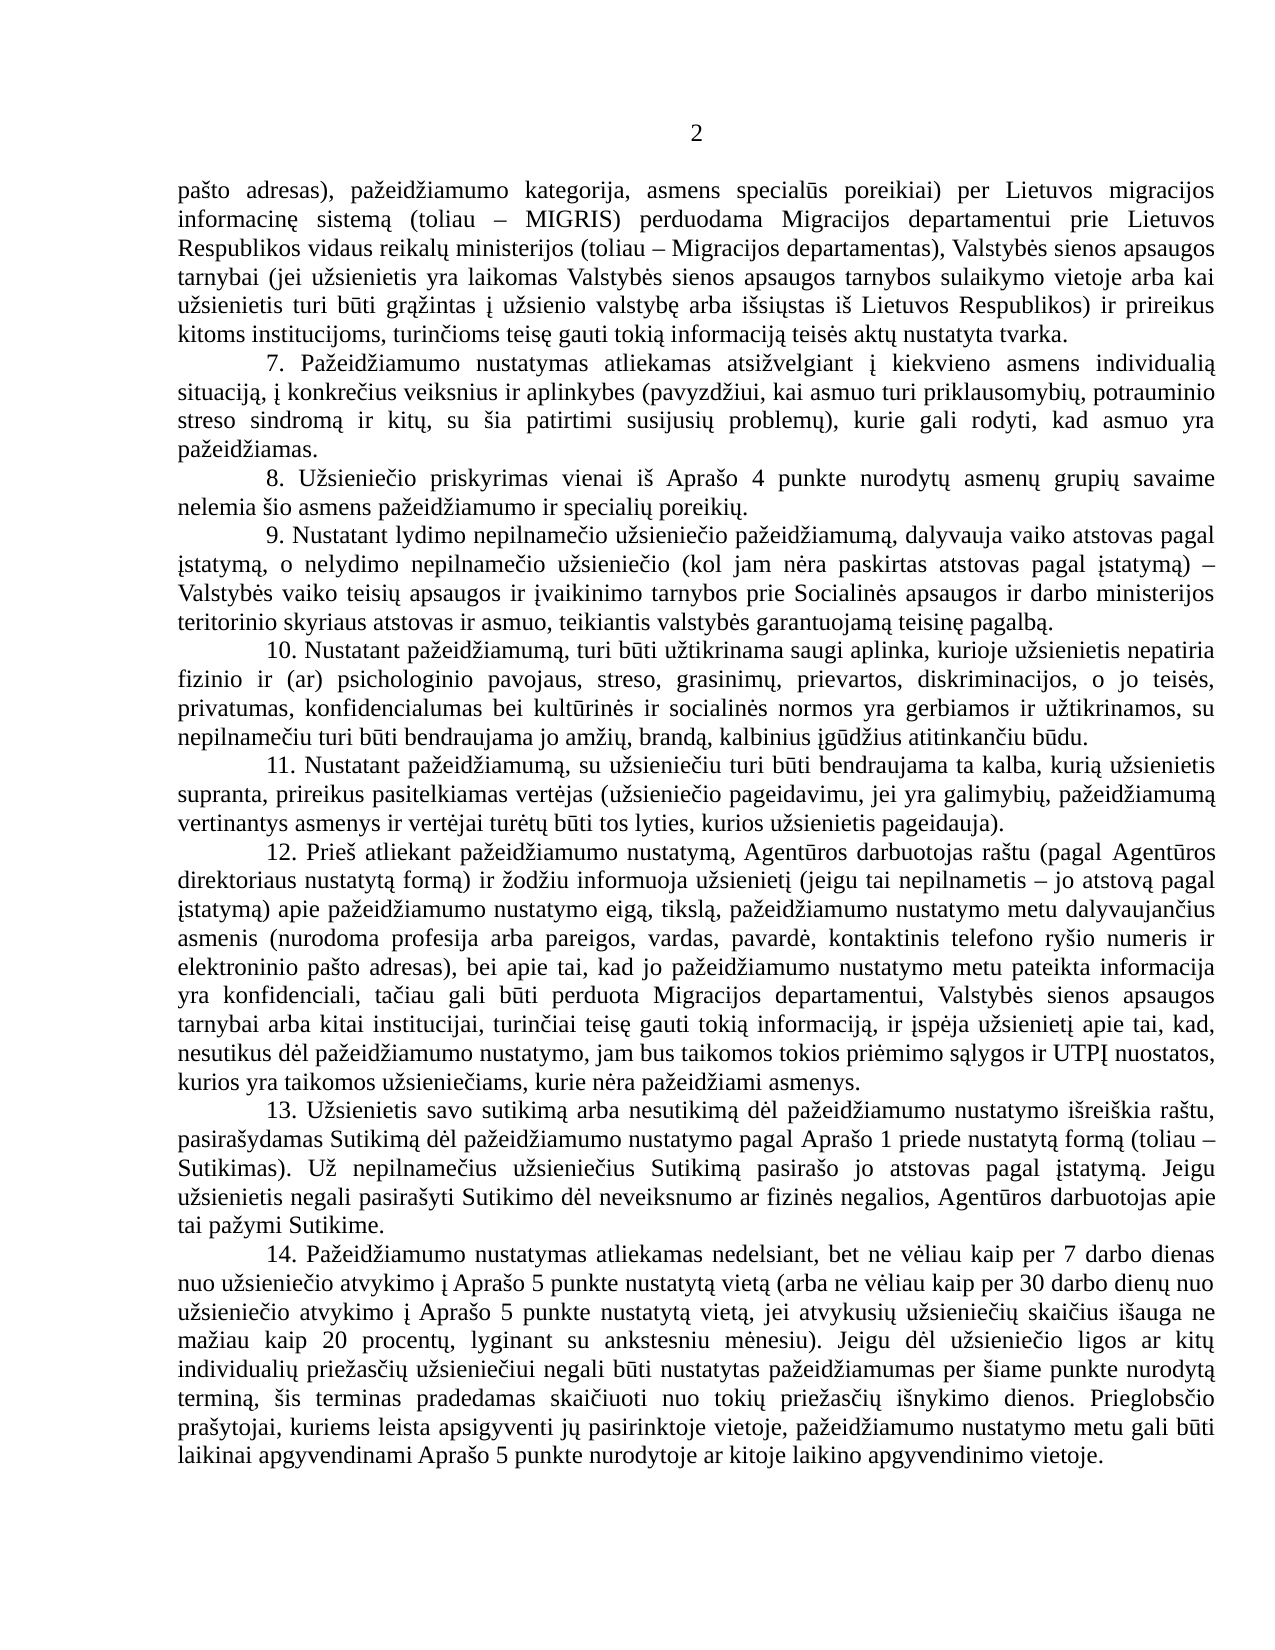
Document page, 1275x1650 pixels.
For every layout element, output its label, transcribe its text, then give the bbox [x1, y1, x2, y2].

text 10. Nustatant pažeidžiamumą, turi būti užtikrinama saugi aplinka, kurioje užsienietis nepatiria fizinio ir (ar) psichologinio pavojaus, streso, grasinimų, prievartos, diskriminacijos, o jo teisės, privatumas, konfidencialumas bei kultūrinės ir socialinės normos yra gerbiamos ir užtikrinamos, su nepilnamečiu turi būti bendraujama jo amžių, brandą, kalbinius įgūdžius atitinkančiu būdu. [177, 636, 1216, 751]
text 13. Užsienietis savo sutikimą arba nesutikimą dėl pažeidžiamumo nustatymo išreiškia raštu, pasirašydamas Sutikimą dėl pažeidžiamumo nustatymo pagal Aprašo 1 priede nustatytą formą (toliau – Sutikimas). Už nepilnamečius užsieniečius Sutikimą pasirašo jo atstovas pagal įstatymą. Jeigu užsienietis negali pasirašyti Sutikimo dėl neveiksnumo ar fizinės negalios, Agentūros darbuotojas apie tai pažymi Sutikime. [177, 1096, 1216, 1239]
text 9. Nustatant lydimo nepilnamečio užsieniečio pažeidžiamumą, dalyvauja vaiko atstovas pagal įstatymą, o nelydimo nepilnamečio užsieniečio (kol jam nėra paskirtas atstovas pagal įstatymą) – Valstybės vaiko teisių apsaugos ir įvaikinimo tarnybos prie Socialinės apsaugos ir darbo ministerijos teritorinio skyriaus atstovas ir asmuo, teikiantis valstybės garantuojamą teisinę pagalbą. [177, 521, 1216, 636]
text pašto adresas), pažeidžiamumo kategorija, asmens specialūs poreikiai) per Lietuvos migracijos informacinę sistemą (toliau – MIGRIS) perduodama Migracijos departamentui prie Lietuvos Respublikos vidaus reikalų ministerijos (toliau – Migracijos departamentas), Valstybės sienos apsaugos tarnybai (jei užsienietis yra laikomas Valstybės sienos apsaugos tarnybos sulaikymo vietoje arba kai užsienietis turi būti grąžintas į užsienio valstybę arba išsiųstas iš Lietuvos Respublikos) ir prireikus kitoms institucijoms, turinčioms teisę gauti tokią informaciją teisės aktų nustatyta tvarka. [177, 176, 1216, 348]
text 7. Pažeidžiamumo nustatymas atliekamas atsižvelgiant į kiekvieno asmens individualią situaciją, į konkrečius veiksnius ir aplinkybes (pavyzdžiui, kai asmuo turi priklausomybių, potrauminio streso sindromą ir kitų, su šia patirtimi susijusių problemų), kurie gali rodyti, kad asmuo yra pažeidžiamas. [177, 348, 1216, 463]
text 8. Užsieniečio priskyrimas vienai iš Aprašo 4 punkte nurodytų asmenų grupių savaime nelemia šio asmens pažeidžiamumo ir specialių poreikių. [177, 463, 1216, 521]
text 12. Prieš atliekant pažeidžiamumo nustatymą, Agentūros darbuotojas raštu (pagal Agentūros direktoriaus nustatytą formą) ir žodžiu informuoja užsienietį (jeigu tai nepilnametis – jo atstovą pagal įstatymą) apie pažeidžiamumo nustatymo eigą, tikslą, pažeidžiamumo nustatymo metu dalyvaujančius asmenis (nurodoma profesija arba pareigos, vardas, pavardė, kontaktinis telefono ryšio numeris ir elektroninio pašto adresas), bei apie tai, kad jo pažeidžiamumo nustatymo metu pateikta informacija yra konfidenciali, tačiau gali būti perduota Migracijos departamentui, Valstybės sienos apsaugos tarnybai arba kitai institucijai, turinčiai teisę gauti tokią informaciją, ir įspėja užsienietį apie tai, kad, nesutikus dėl pažeidžiamumo nustatymo, jam bus taikomos tokios priėmimo sąlygos ir UTPĮ nuostatos, kurios yra taikomos užsieniečiams, kurie nėra pažeidžiami asmenys. [177, 837, 1216, 1096]
text 11. Nustatant pažeidžiamumą, su užsieniečiu turi būti bendraujama ta kalba, kurią užsienietis supranta, prireikus pasitelkiamas vertėjas (užsieniečio pageidavimu, jei yra galimybių, pažeidžiamumą vertinantys asmenys ir vertėjai turėtų būti tos lyties, kurios užsienietis pageidauja). [177, 751, 1216, 837]
text 14. Pažeidžiamumo nustatymas atliekamas nedelsiant, bet ne vėliau kaip per 7 darbo dienas nuo užsieniečio atvykimo į Aprašo 5 punkte nustatytą vietą (arba ne vėliau kaip per 30 darbo dienų nuo užsieniečio atvykimo į Aprašo 5 punkte nustatytą vietą, jei atvykusių užsieniečių skaičius išauga ne mažiau kaip 20 procentų, lyginant su ankstesniu mėnesiu). Jeigu dėl užsieniečio ligos ar kitų individualių priežasčių užsieniečiui negali būti nustatytas pažeidžiamumas per šiame punkte nurodytą terminą, šis terminas pradedamas skaičiuoti nuo tokių priežasčių išnykimo dienos. Prieglobsčio prašytojai, kuriems leista apsigyventi jų pasirinktoje vietoje, pažeidžiamumo nustatymo metu gali būti laikinai apgyvendinami Aprašo 5 punkte nurodytoje ar kitoje laikino apgyvendinimo vietoje. [177, 1239, 1216, 1469]
